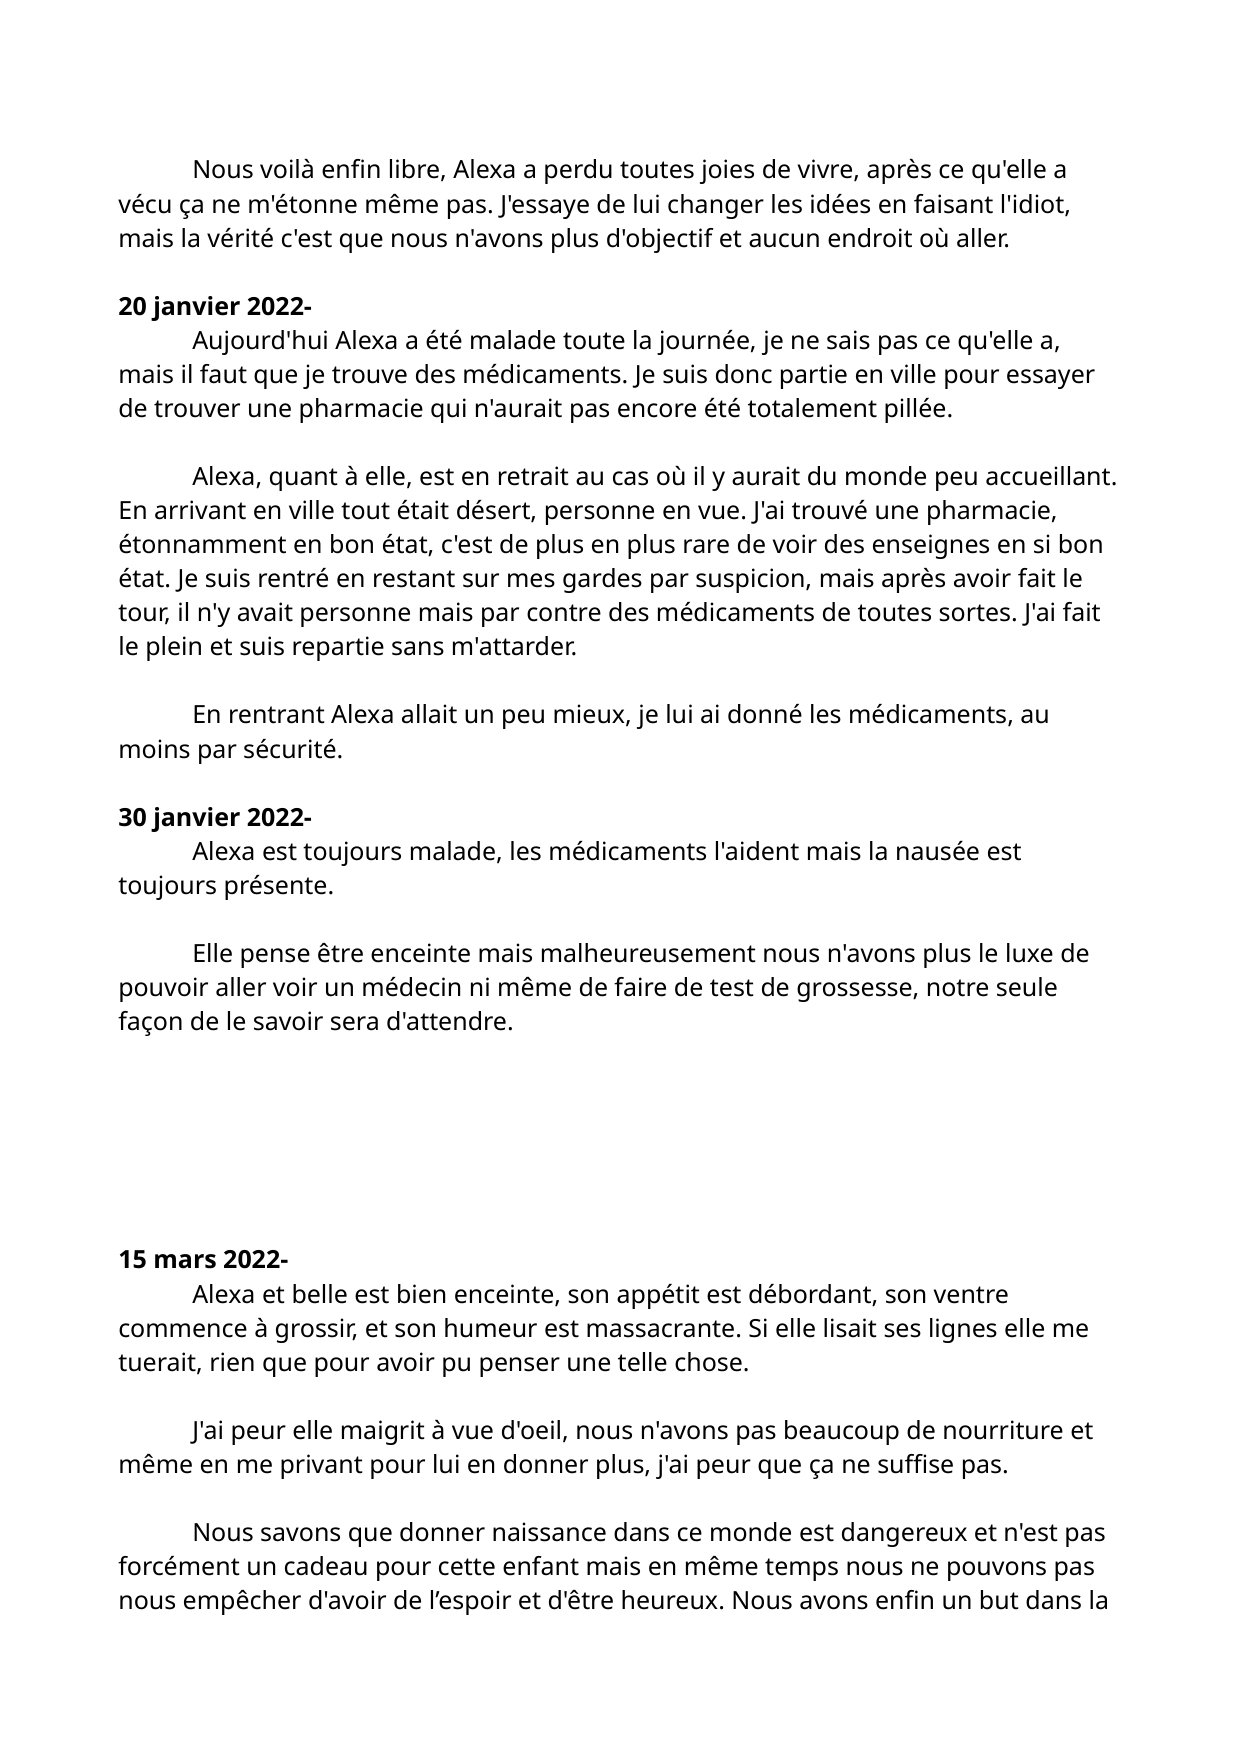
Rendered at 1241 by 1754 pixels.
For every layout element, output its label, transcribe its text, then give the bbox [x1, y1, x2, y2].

text Alexa et belle est bien enceinte, son appétit est débordant, son ventre commence à grossir, et son humeur est massacrante. Si elle lisait ses lignes elle me tuerait, rien que pour avoir pu penser une telle chose. [118, 1276, 1122, 1378]
text 20 janvier 2022- [118, 288, 1122, 322]
text Elle pense être enceinte mais malheureusement nous n'avons plus le luxe de pouvoir aller voir un médecin ni même de faire de test de grossesse, notre seule façon de le savoir sera d'attendre. [118, 936, 1122, 1038]
text 30 janvier 2022- [118, 799, 1122, 833]
text Nous voilà enfin libre, Alexa a perdu toutes joies de vivre, après ce qu'elle a vécu ça ne m'étonne même pas. J'essaye de lui changer les idées en faisant l'idiot, mais la vérité c'est que nous n'avons plus d'objectif et aucun endroit où aller. [118, 152, 1122, 254]
text Nous savons que donner naissance dans ce monde est dangereux et n'est pas forcément un cadeau pour cette enfant mais en même temps nous ne pouvons pas nous empêcher d'avoir de l’espoir et d'être heureux. Nous avons enfin un but dans la [118, 1515, 1122, 1617]
text Alexa, quant à elle, est en retrait au cas où il y aurait du monde peu accueillant. En arrivant en ville tout était désert, personne en vue. J'ai trouvé une pharmacie, étonnamment en bon état, c'est de plus en plus rare de voir des enseignes en si bon état. Je suis rentré en restant sur mes gardes par suspicion, mais après avoir fait le tour, il n'y avait personne mais par contre des médicaments de toutes sortes. J'ai fait le plein et suis repartie sans m'attarder. [118, 459, 1122, 663]
text Aujourd'hui Alexa a été malade toute la journée, je ne sais pas ce qu'elle a, mais il faut que je trouve des médicaments. Je suis donc partie en ville pour essayer de trouver une pharmacie qui n'aurait pas encore été totalement pillée. [118, 322, 1122, 425]
text Alexa est toujours malade, les médicaments l'aident mais la nausée est toujours présente. [118, 833, 1122, 902]
text En rentrant Alexa allait un peu mieux, je lui ai donné les médicaments, au moins par sécurité. [118, 697, 1122, 765]
text J'ai peur elle maigrit à vue d'oeil, nous n'avons pas beaucoup de nourriture et même en me privant pour lui en donner plus, j'ai peur que ça ne suffise pas. [118, 1412, 1122, 1481]
text 15 mars 2022- [118, 1208, 1122, 1276]
